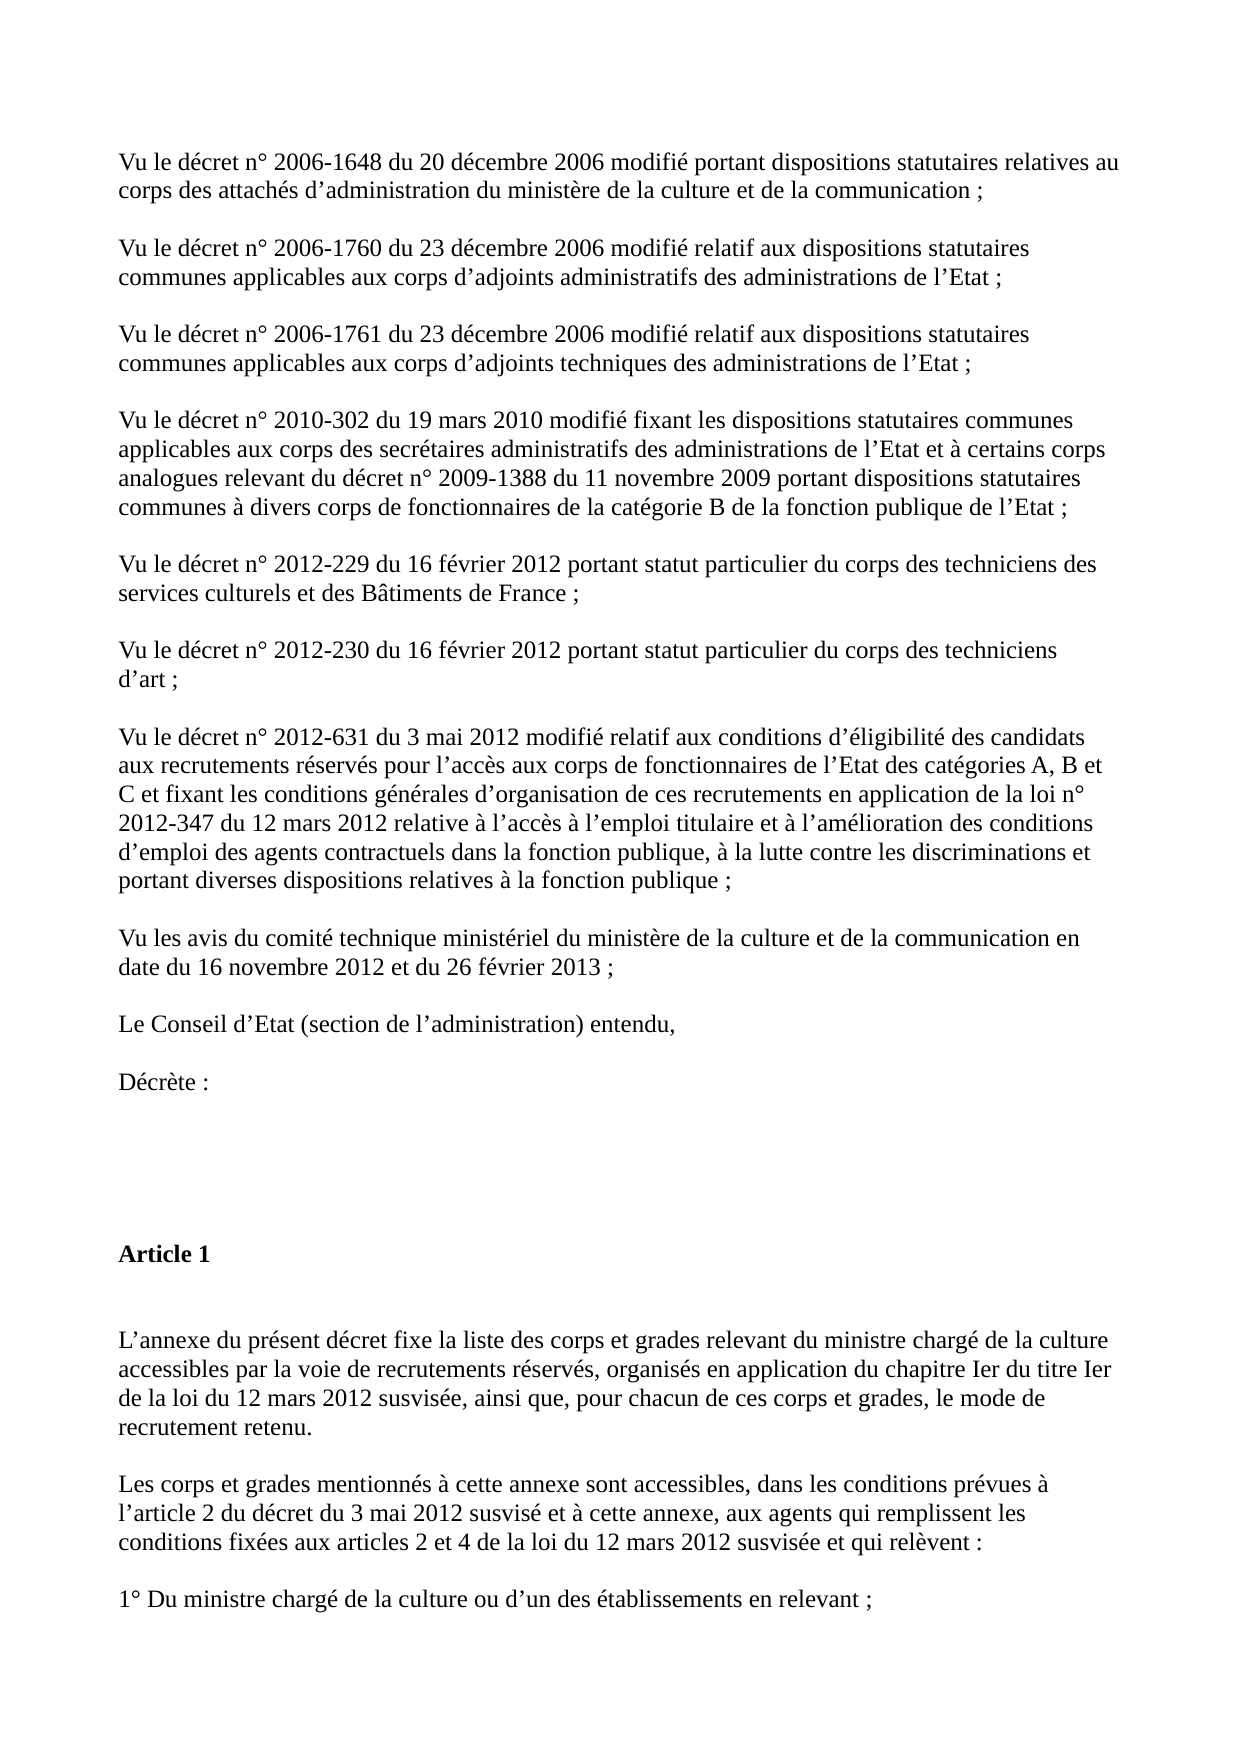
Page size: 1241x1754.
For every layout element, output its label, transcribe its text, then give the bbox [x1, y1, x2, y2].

text Vu le décret n° 2006-1648 du 20 décembre 2006 modifié portant dispositions statutaires relatives au corps des attachés d’administration du ministère de la culture et de la communication ; [118, 147, 1122, 204]
text Les corps et grades mentionnés à cette annexe sont accessibles, dans les conditions prévues à l’article 2 du décret du 3 mai 2012 susvisé et à cette annexe, aux agents qui remplissent les conditions fixées aux articles 2 et 4 de la loi du 12 mars 2012 susvisée et qui relèvent : [118, 1469, 1122, 1556]
text Vu le décret n° 2012-631 du 3 mai 2012 modifié relatif aux conditions d’éligibilité des candidats aux recrutements réservés pour l’accès aux corps de fonctionnaires de l’Etat des catégories A, B et C et fixant les conditions générales d’organisation de ces recrutements en application de la loi n° 2012-347 du 12 mars 2012 relative à l’accès à l’emploi titulaire et à l’amélioration des conditions d’emploi des agents contractuels dans la fonction publique, à la lutte contre les discriminations et portant diverses dispositions relatives à la fonction publique ; [118, 722, 1122, 894]
text Vu les avis du comité technique ministériel du ministère de la culture et de la communication en date du 16 novembre 2012 et du 26 février 2013 ; [118, 923, 1122, 981]
text Vu le décret n° 2006-1760 du 23 décembre 2006 modifié relatif aux dispositions statutaires communes applicables aux corps d’adjoints administratifs des administrations de l’Etat ; [118, 233, 1122, 291]
text Décrète : [118, 1067, 1122, 1096]
text 1° Du ministre chargé de la culture ou d’un des établissements en relevant ; [118, 1584, 1122, 1613]
text Vu le décret n° 2006-1761 du 23 décembre 2006 modifié relatif aux dispositions statutaires communes applicables aux corps d’adjoints techniques des administrations de l’Etat ; [118, 319, 1122, 377]
text L’annexe du présent décret fixe la liste des corps et grades relevant du ministre chargé de la culture accessibles par la voie de recrutements réservés, organisés en application du chapitre Ier du titre Ier de la loi du 12 mars 2012 susvisée, ainsi que, pour chacun de ces corps et grades, le mode de recrutement retenu. [118, 1326, 1122, 1441]
text Article 1 [118, 1239, 1122, 1268]
text Le Conseil d’Etat (section de l’administration) entendu, [118, 1009, 1122, 1038]
text Vu le décret n° 2012-230 du 16 février 2012 portant statut particulier du corps des techniciens d’art ; [118, 636, 1122, 693]
text Vu le décret n° 2010-302 du 19 mars 2010 modifié fixant les dispositions statutaires communes applicables aux corps des secrétaires administratifs des administrations de l’Etat et à certains corps analogues relevant du décret n° 2009-1388 du 11 novembre 2009 portant dispositions statutaires communes à divers corps de fonctionnaires de la catégorie B de la fonction publique de l’Etat ; [118, 406, 1122, 521]
text Vu le décret n° 2012-229 du 16 février 2012 portant statut particulier du corps des techniciens des services culturels et des Bâtiments de France ; [118, 549, 1122, 607]
